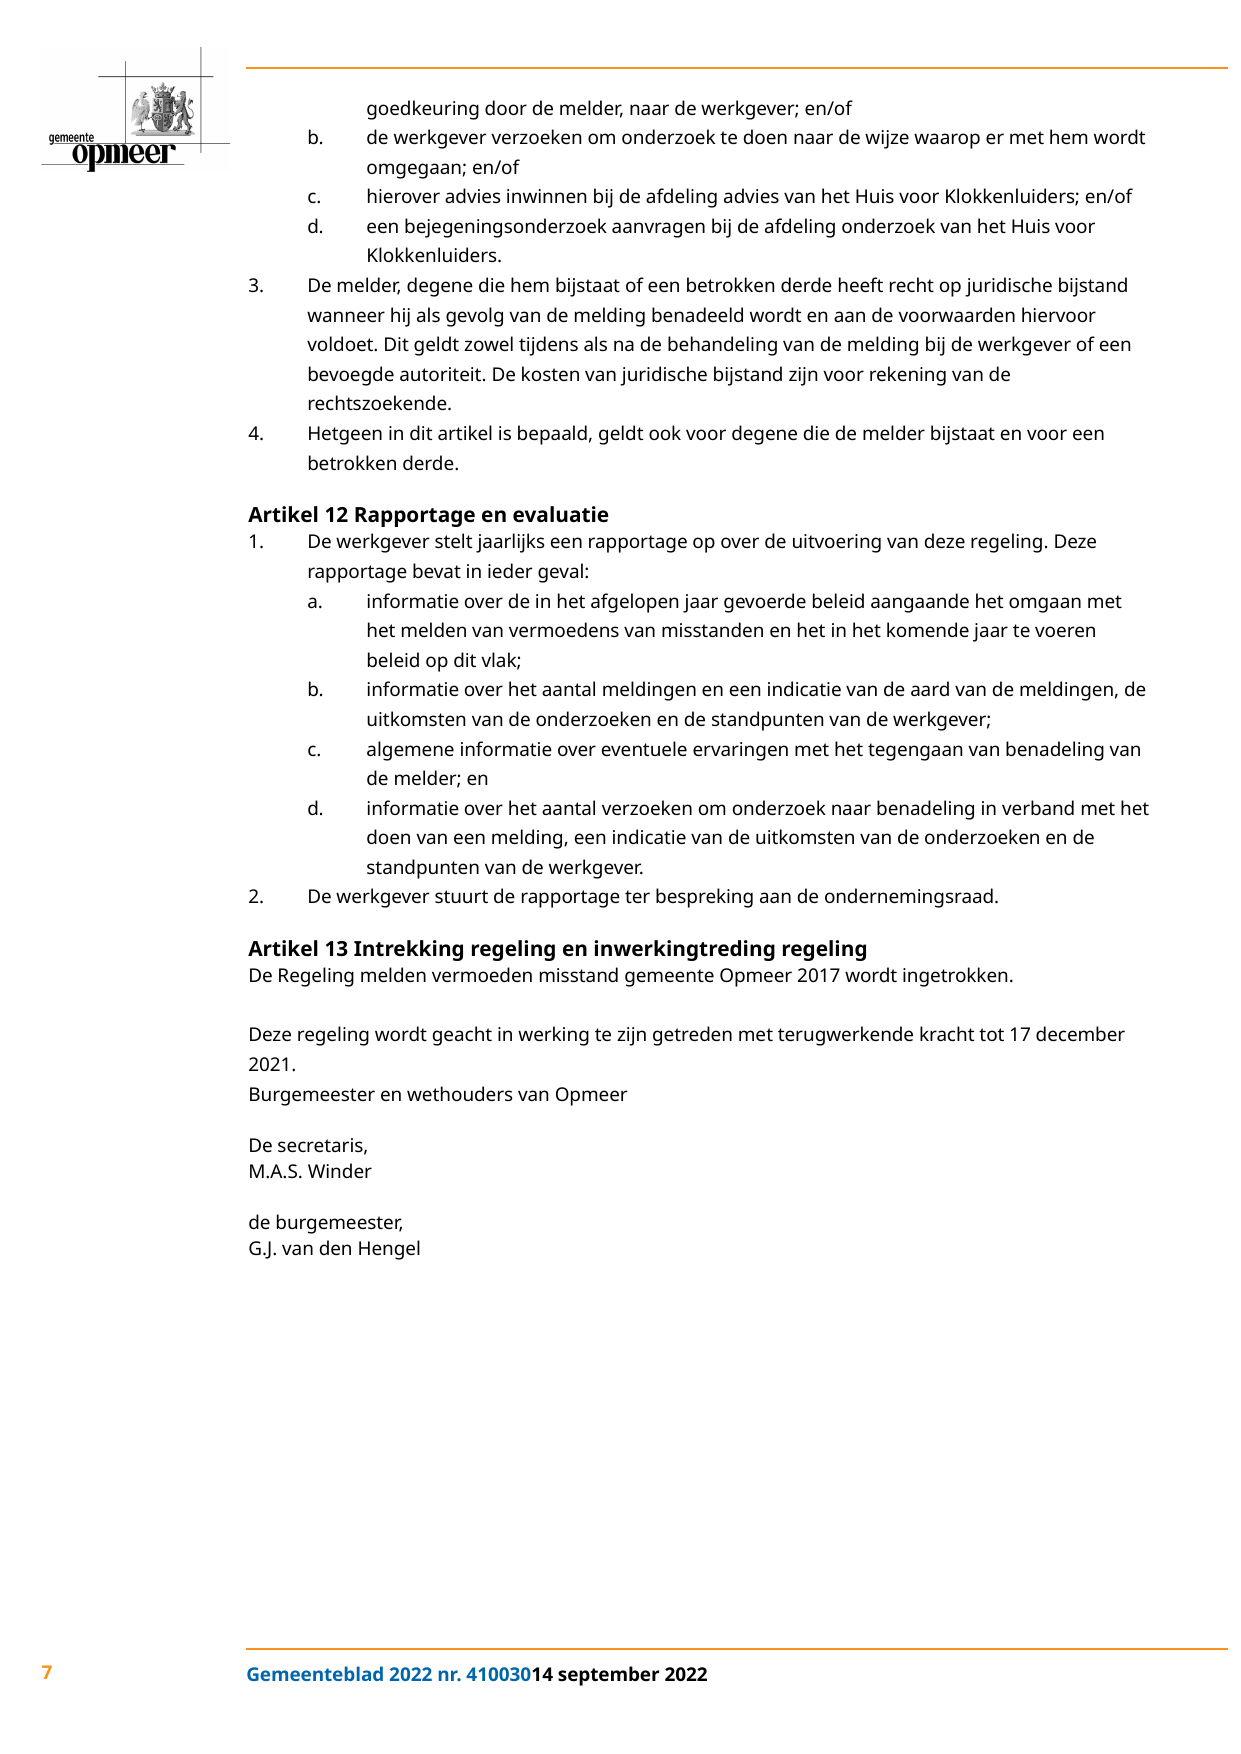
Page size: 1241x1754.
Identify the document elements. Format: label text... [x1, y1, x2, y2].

list De melder, degene die hem bijstaat of een betrokken derde heeft recht op juridische bijstand wanneer hij als gevolg van de melding benadeeld wordt en aan de voorwaarden hiervoor voldoet. Dit geldt zowel tijdens als na de behandeling van de melding bij de werkgever of een bevoegde autoriteit. De kosten van juridische bijstand zijn voor rekening van de rechtszoekende. [248, 272, 1152, 416]
list hierover advies inwinnen bij de afdeling advies van het Huis voor Klokkenluiders; en/of [307, 183, 1152, 209]
list de werkgever verzoeken om onderzoek te doen naar de wijze waarop er met hem wordt omgegaan; en/of [307, 124, 1152, 180]
text Artikel 13 Intrekking regeling en inwerkingtreding regeling [248, 934, 1152, 962]
list De werkgever stuurt de rapportage ter bespreking aan de ondernemingsraad. [248, 884, 1152, 909]
text G.J. van den Hengel [248, 1235, 1152, 1261]
list informatie over het aantal meldingen en een indicatie van de aard van de meldingen, de uitkomsten van de onderzoeken en de standpunten van de werkgever; [307, 677, 1152, 732]
text Artikel 12 Rapportage en evaluatie [248, 500, 1152, 529]
list een bejegeningsonderzoek aanvragen bij de afdeling onderzoek van het Huis voor Klokkenluiders. [307, 213, 1152, 268]
text de burgemeester, [248, 1209, 1152, 1235]
list Hetgeen in dit artikel is bepaald, geldt ook voor degene die de melder bijstaat en voor een betrokken derde. [248, 420, 1152, 476]
text De secretaris, [248, 1132, 1152, 1158]
list informatie over het aantal verzoeken om onderzoek naar benadeling in verband met het doen van een melding, een indicatie van de uitkomsten van de onderzoeken en de standpunten van de werkgever. [307, 795, 1152, 880]
text Burgemeester en wethouders van Opmeer [248, 1081, 1152, 1107]
text Deze regeling wordt geacht in werking te zijn getreden met terugwerkende kracht tot 17 december 2021. [248, 1022, 1152, 1077]
text M.A.S. Winder [248, 1158, 1152, 1184]
text De Regeling melden vermoeden misstand gemeente Opmeer 2017 wordt ingetrokken. [248, 962, 1152, 988]
picture [41, 47, 231, 172]
list goedkeuring door de melder, naar de werkgever; en/of [307, 95, 1152, 121]
list algemene informatie over eventuele ervaringen met het tegengaan van benadeling van de melder; en [307, 736, 1152, 791]
list informatie over de in het afgelopen jaar gevoerde beleid aangaande het omgaan met het melden van vermoedens van misstanden en het in het komende jaar te voeren beleid op dit vlak; [307, 588, 1152, 673]
list De werkgever stelt jaarlijks een rapportage op over de uitvoering van deze regeling. Deze rapportage bevat in ieder geval: [248, 529, 1152, 584]
